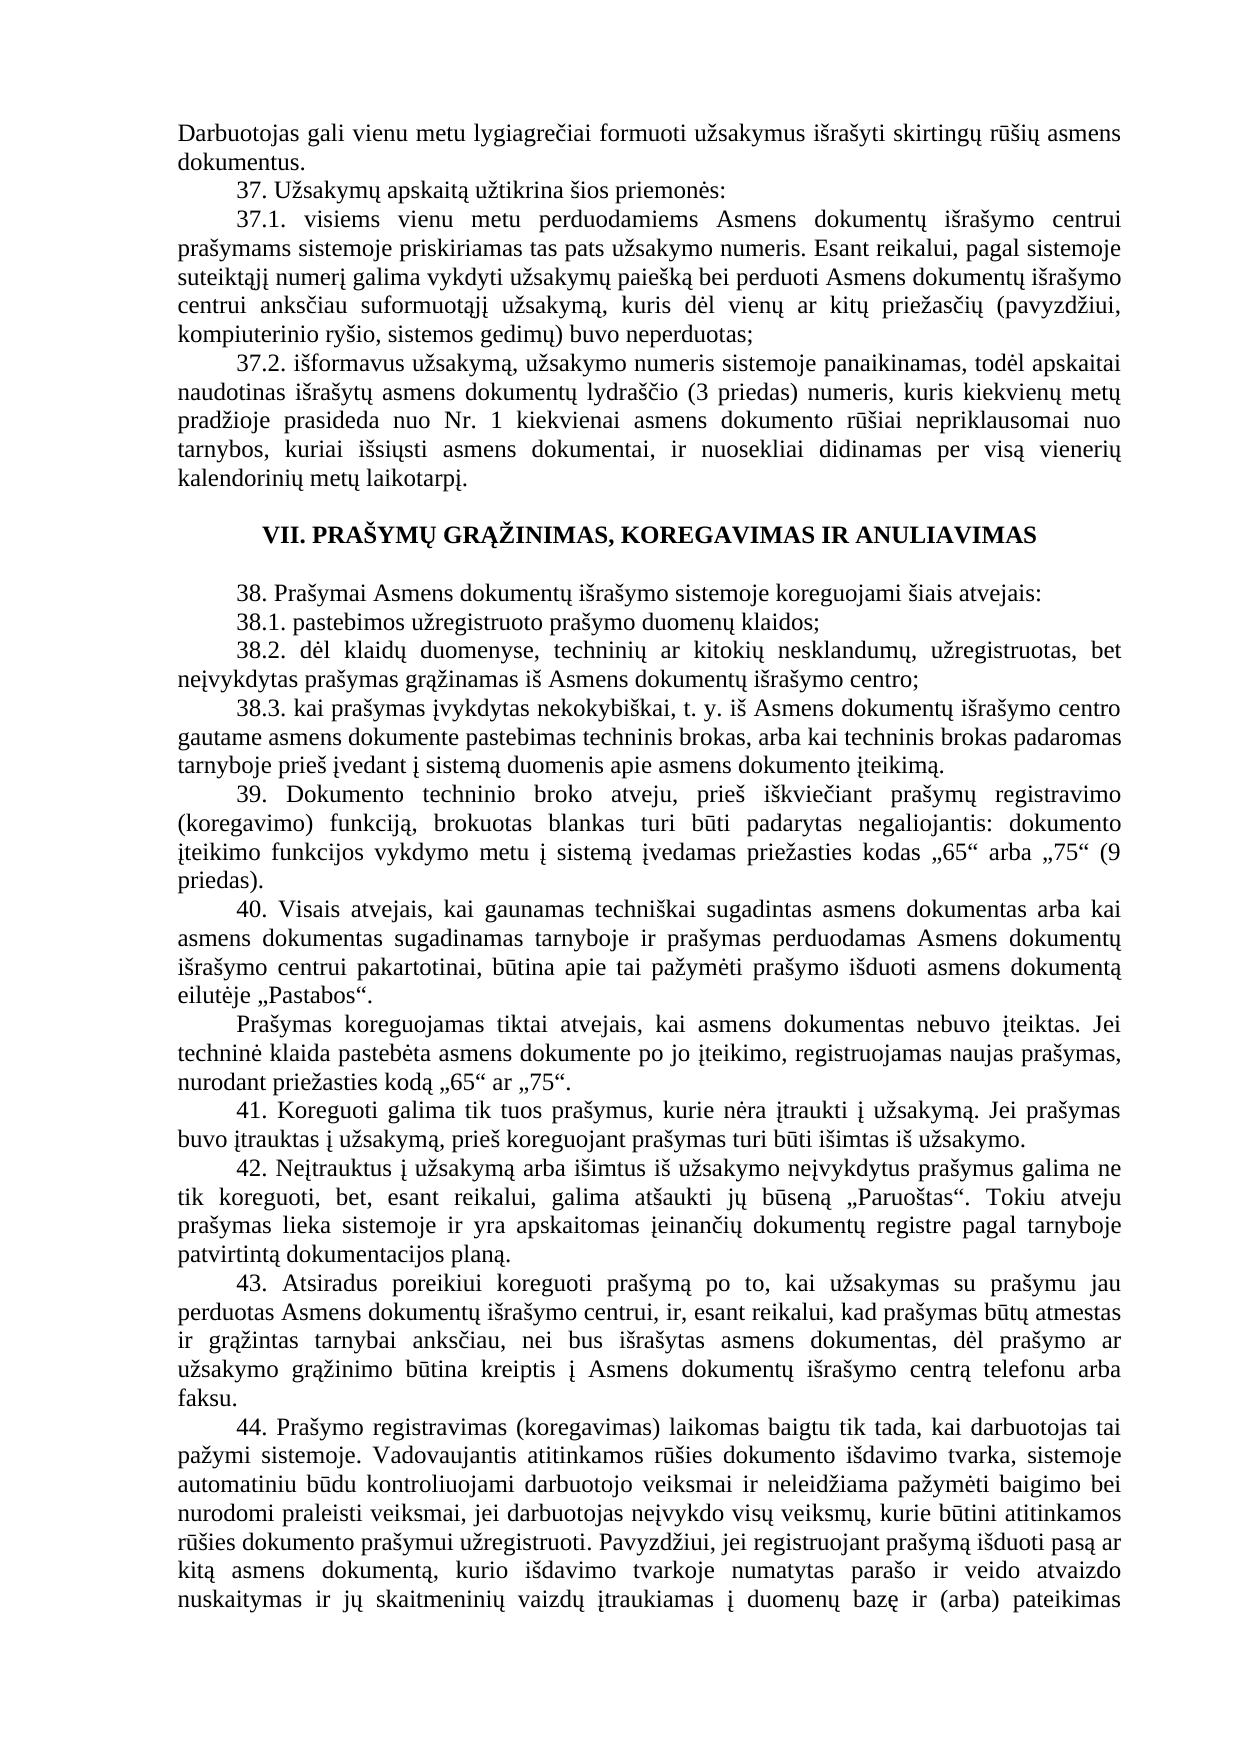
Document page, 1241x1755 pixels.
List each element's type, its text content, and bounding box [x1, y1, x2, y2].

text 41. Koreguoti galima tik tuos prašymus, kurie nėra įtraukti į užsakymą. Jei prašymas buvo įtrauktas į užsakymą, prieš koreguojant prašymas turi būti išimtas iš užsakymo. [177, 1096, 1122, 1153]
text 37.1. visiems vienu metu perduodamiems Asmens dokumentų išrašymo centrui prašymams sistemoje priskiriamas tas pats užsakymo numeris. Esant reikalui, pagal sistemoje suteiktąjį numerį galima vykdyti užsakymų paiešką bei perduoti Asmens dokumentų išrašymo centrui anksčiau suformuotąjį užsakymą, kuris dėl vienų ar kitų priežasčių (pavyzdžiui, kompiuterinio ryšio, sistemos gedimų) buvo neperduotas; [177, 204, 1122, 348]
text Darbuotojas gali vienu metu lygiagrečiai formuoti užsakymus išrašyti skirtingų rūšių asmens dokumentus. [177, 118, 1122, 176]
text 38.3. kai prašymas įvykdytas nekokybiškai, t. y. iš Asmens dokumentų išrašymo centro gautame asmens dokumente pastebimas techninis brokas, arba kai techninis brokas padaromas tarnyboje prieš įvedant į sistemą duomenis apie asmens dokumento įteikimą. [177, 693, 1122, 779]
text 38. Prašymai Asmens dokumentų išrašymo sistemoje koreguojami šiais atvejais: [177, 578, 1122, 607]
text 39. Dokumento techninio broko atveju, prieš iškviečiant prašymų registravimo (koregavimo) funkciją, brokuotas blankas turi būti padarytas negaliojantis: dokumento įteikimo funkcijos vykdymo metu į sistemą įvedamas priežasties kodas „65“ arba „75“ (9 priedas). [177, 779, 1122, 894]
text 40. Visais atvejais, kai gaunamas techniškai sugadintas asmens dokumentas arba kai asmens dokumentas sugadinamas tarnyboje ir prašymas perduodamas Asmens dokumentų išrašymo centrui pakartotinai, būtina apie tai pažymėti prašymo išduoti asmens dokumentą eilutėje „Pastabos“. [177, 894, 1122, 1009]
text 43. Atsiradus poreikiui koreguoti prašymą po to, kai užsakymas su prašymu jau perduotas Asmens dokumentų išrašymo centrui, ir, esant reikalui, kad prašymas būtų atmestas ir grąžintas tarnybai anksčiau, nei bus išrašytas asmens dokumentas, dėl prašymo ar užsakymo grąžinimo būtina kreiptis į Asmens dokumentų išrašymo centrą telefonu arba faksu. [177, 1268, 1122, 1412]
text 37.2. išformavus užsakymą, užsakymo numeris sistemoje panaikinamas, todėl apskaitai naudotinas išrašytų asmens dokumentų lydraščio (3 priedas) numeris, kuris kiekvienų metų pradžioje prasideda nuo Nr. 1 kiekvienai asmens dokumento rūšiai nepriklausomai nuo tarnybos, kuriai išsiųsti asmens dokumentai, ir nuosekliai didinamas per visą vienerių kalendorinių metų laikotarpį. [177, 348, 1122, 492]
text 44. Prašymo registravimas (koregavimas) laikomas baigtu tik tada, kai darbuotojas tai pažymi sistemoje. Vadovaujantis atitinkamos rūšies dokumento išdavimo tvarka, sistemoje automatiniu būdu kontroliuojami darbuotojo veiksmai ir neleidžiama pažymėti baigimo bei nurodomi praleisti veiksmai, jei darbuotojas neįvykdo visų veiksmų, kurie būtini atitinkamos rūšies dokumento prašymui užregistruoti. Pavyzdžiui, jei registruojant prašymą išduoti pasą ar kitą asmens dokumentą, kurio išdavimo tvarkoje numatytas parašo ir veido atvaizdo nuskaitymas ir jų skaitmeninių vaizdų įtraukiamas į duomenų bazę ir (arba) pateikimas [177, 1412, 1122, 1613]
text Prašymas koreguojamas tiktai atvejais, kai asmens dokumentas nebuvo įteiktas. Jei techninė klaida pastebėta asmens dokumente po jo įteikimo, registruojamas naujas prašymas, nurodant priežasties kodą „65“ ar „75“. [177, 1009, 1122, 1096]
text 38.1. pastebimos užregistruoto prašymo duomenų klaidos; [177, 607, 1122, 636]
text 38.2. dėl klaidų duomenyse, techninių ar kitokių nesklandumų, užregistruotas, bet neįvykdytas prašymas grąžinamas iš Asmens dokumentų išrašymo centro; [177, 636, 1122, 693]
text VII. PRAŠYMŲ GRĄŽINIMAS, KOREGAVIMAS IR ANULIAVIMAS [177, 521, 1122, 549]
text 42. Neįtrauktus į užsakymą arba išimtus iš užsakymo neįvykdytus prašymus galima ne tik koreguoti, bet, esant reikalui, galima atšaukti jų būseną „Paruoštas“. Tokiu atveju prašymas lieka sistemoje ir yra apskaitomas įeinančių dokumentų registre pagal tarnyboje patvirtintą dokumentacijos planą. [177, 1153, 1122, 1268]
text 37. Užsakymų apskaitą užtikrina šios priemonės: [177, 176, 1122, 204]
